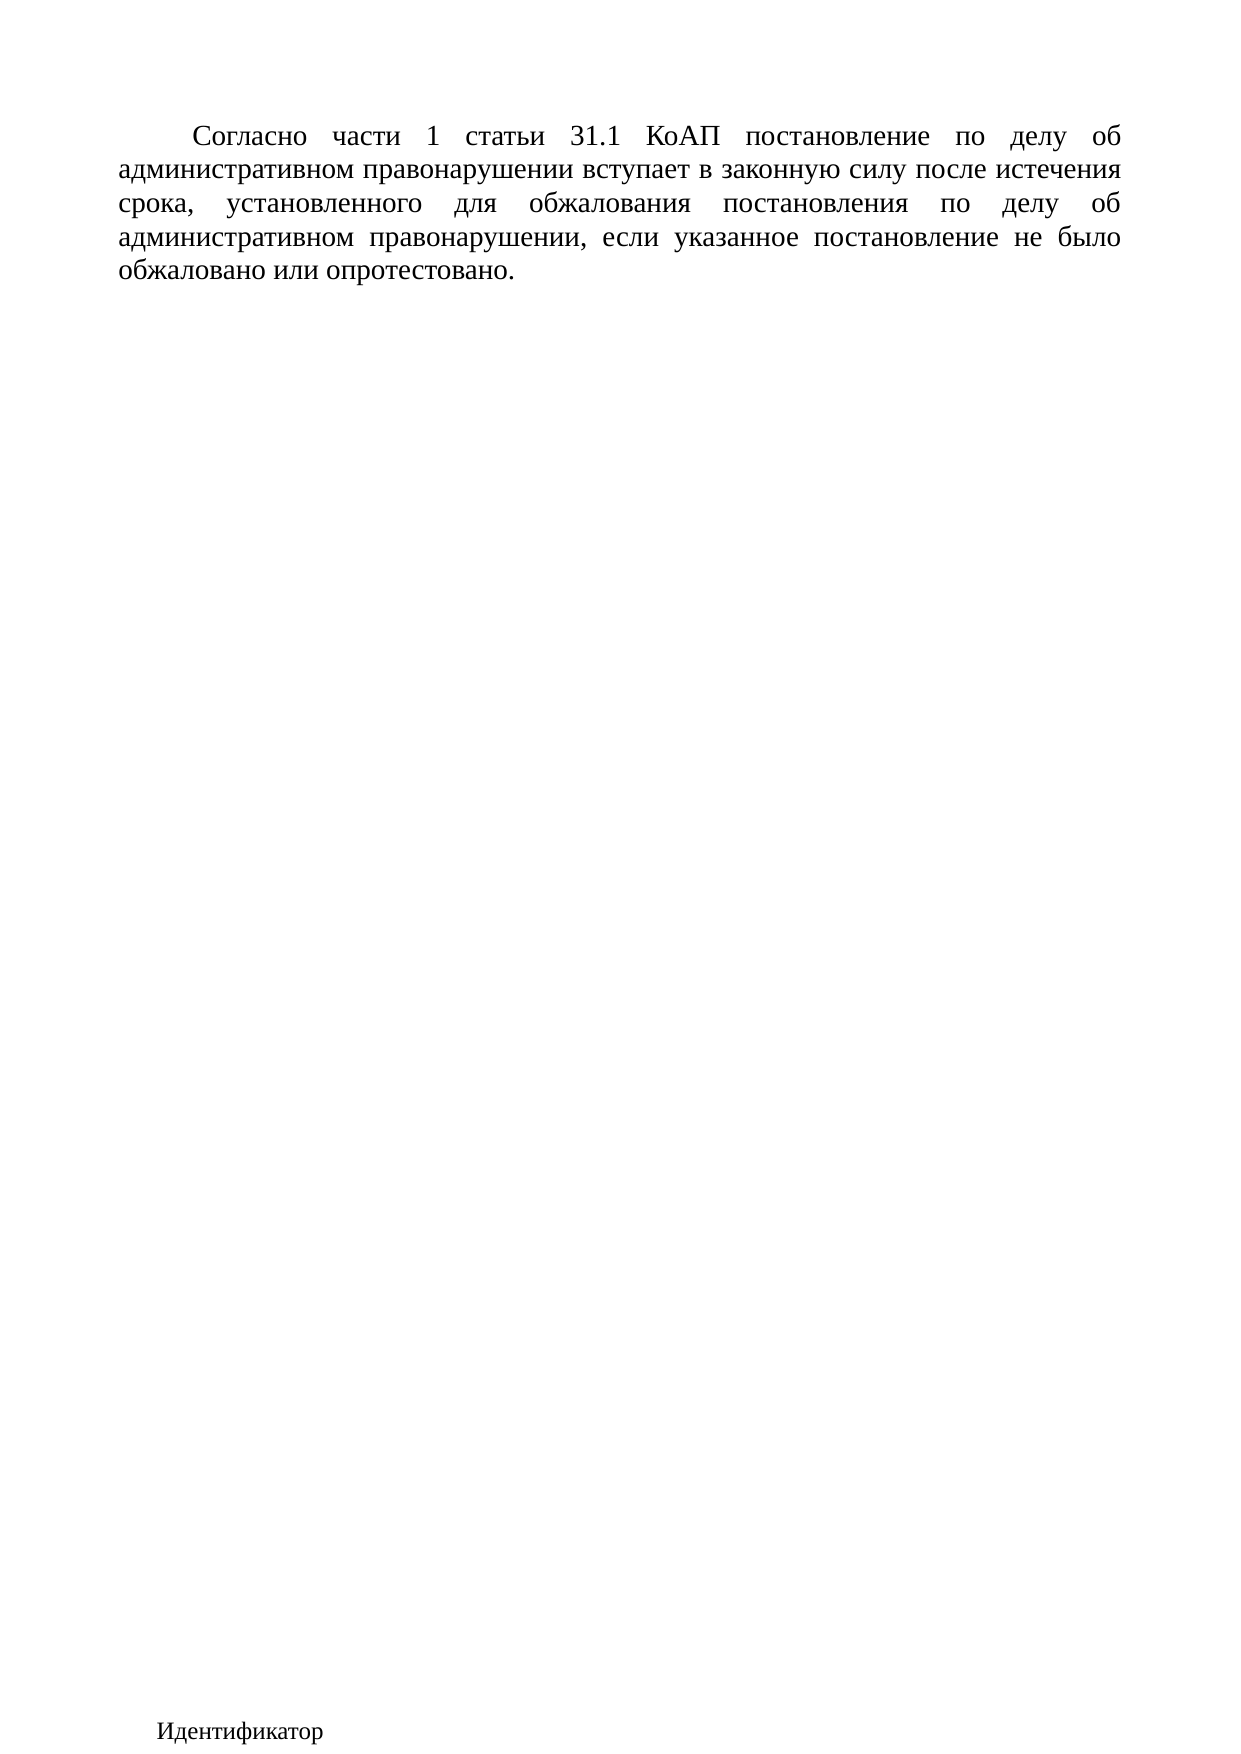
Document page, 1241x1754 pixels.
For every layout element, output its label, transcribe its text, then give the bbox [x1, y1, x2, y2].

text Согласно части 1 статьи 31.1 КоАП постановление по делу об административном правонарушении вступает в законную силу после истечения срока, установленного для обжалования постановления по делу об административном правонарушении, если указанное постановление не было обжаловано или опротестовано. [118, 118, 1122, 286]
